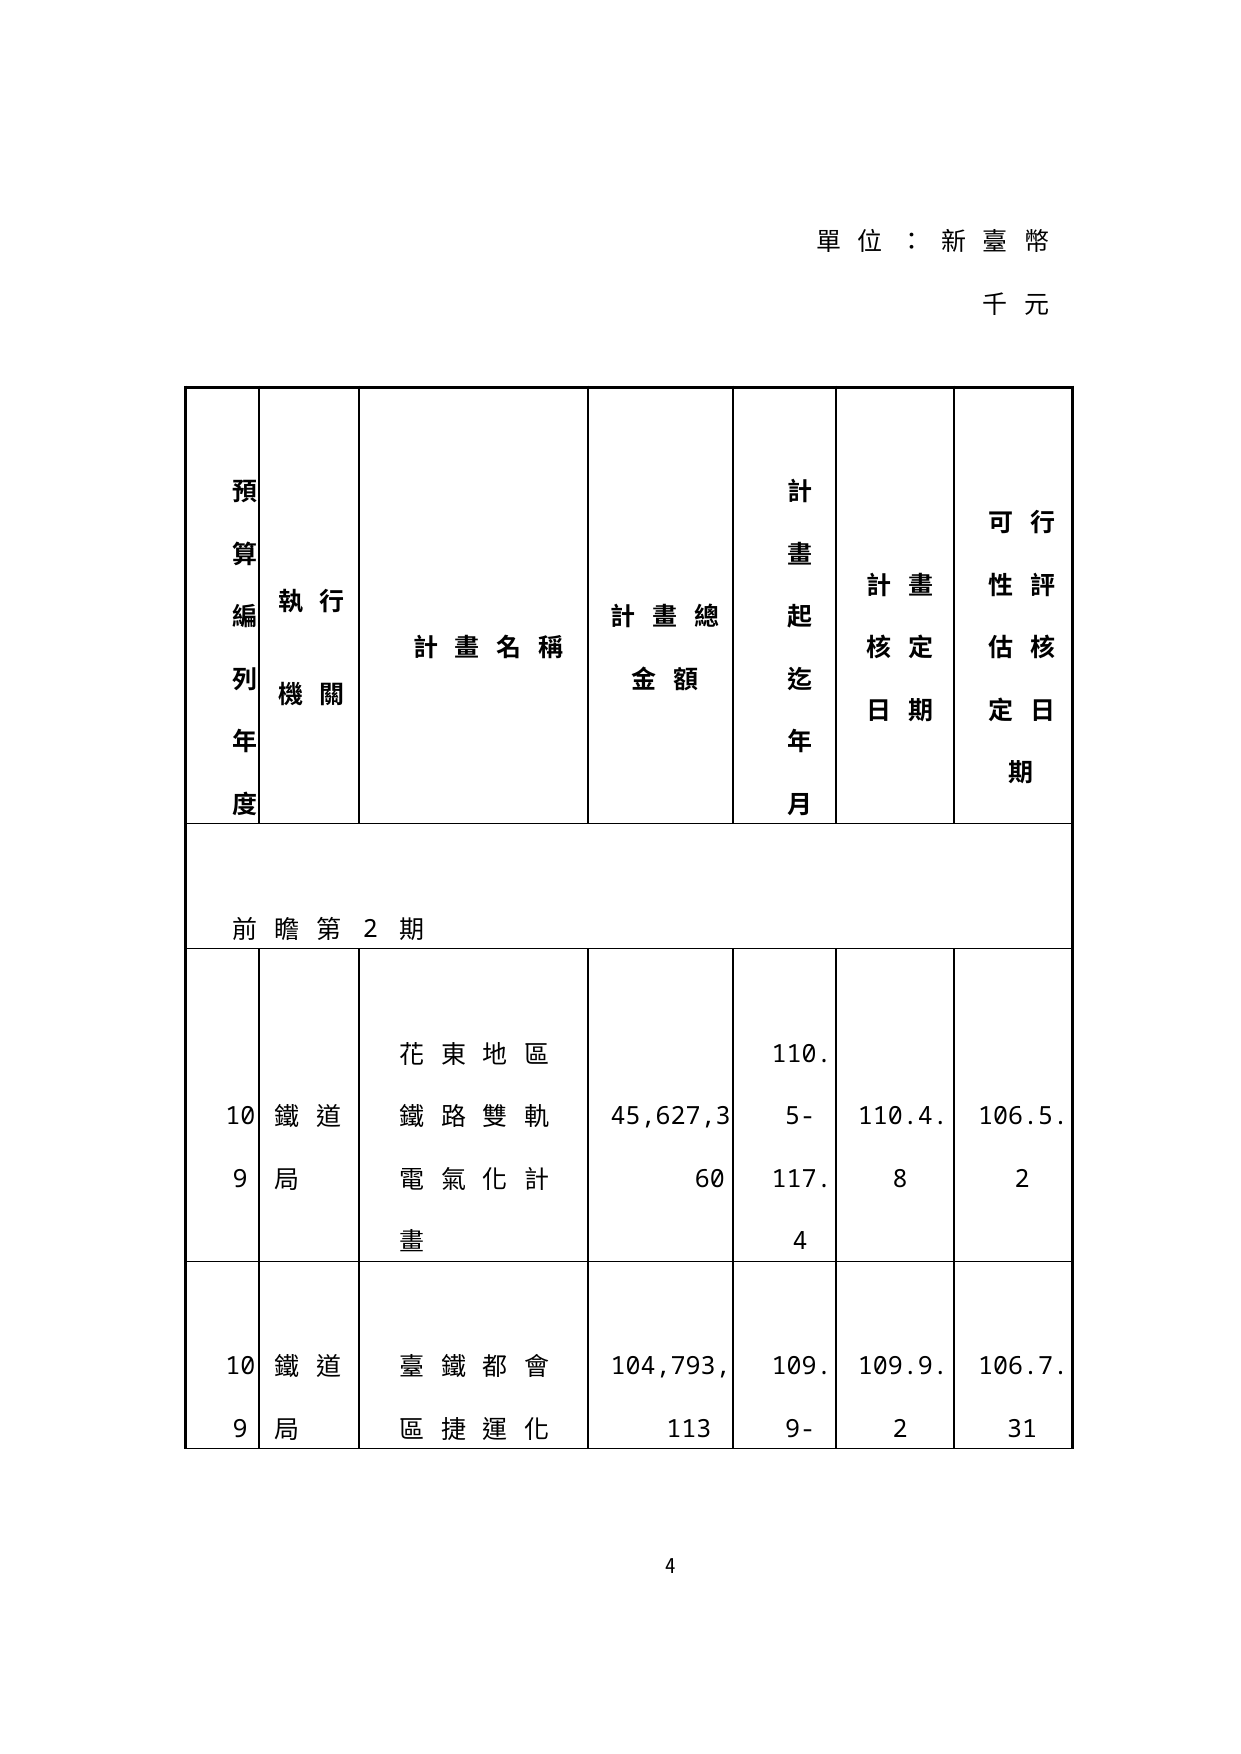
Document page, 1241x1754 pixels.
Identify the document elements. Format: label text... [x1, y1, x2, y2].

table_cell 鐵道局 [260, 949, 358, 1261]
table_cell 前瞻第2期 [187, 824, 1071, 948]
table_header 可行性評估核定日期 [955, 389, 1071, 823]
table_cell 106.7.31 [955, 1262, 1071, 1448]
table_cell 鐵道局 [260, 1262, 358, 1448]
table_cell 45,627,360 [589, 949, 732, 1261]
table_cell 花東地區鐵路雙軌電氣化計畫 [360, 949, 587, 1261]
table_cell 106.5.2 [955, 949, 1071, 1261]
table_cell 109 [187, 949, 258, 1261]
table_header 預算編列年度 [187, 389, 258, 823]
table_cell 110.4.8 [837, 949, 953, 1261]
table_cell 104,793,113 [589, 1262, 732, 1448]
table_header 計畫核定日期 [837, 389, 953, 823]
table_header 計畫起迄年月 [734, 389, 835, 823]
table_header 計畫名稱 [360, 389, 587, 823]
table_cell 109.9- [734, 1262, 835, 1448]
table_cell 110.5- 117.4 [734, 949, 835, 1261]
table_cell 109 [187, 1262, 258, 1448]
table_header 執行 機關 [260, 389, 358, 823]
text 單位：新臺幣千元 [183, 198, 1058, 323]
table_cell 臺鐵都會區捷運化 [360, 1262, 587, 1448]
table_header 計畫總金額 [589, 389, 732, 823]
table_cell 109.9.2 [837, 1262, 953, 1448]
